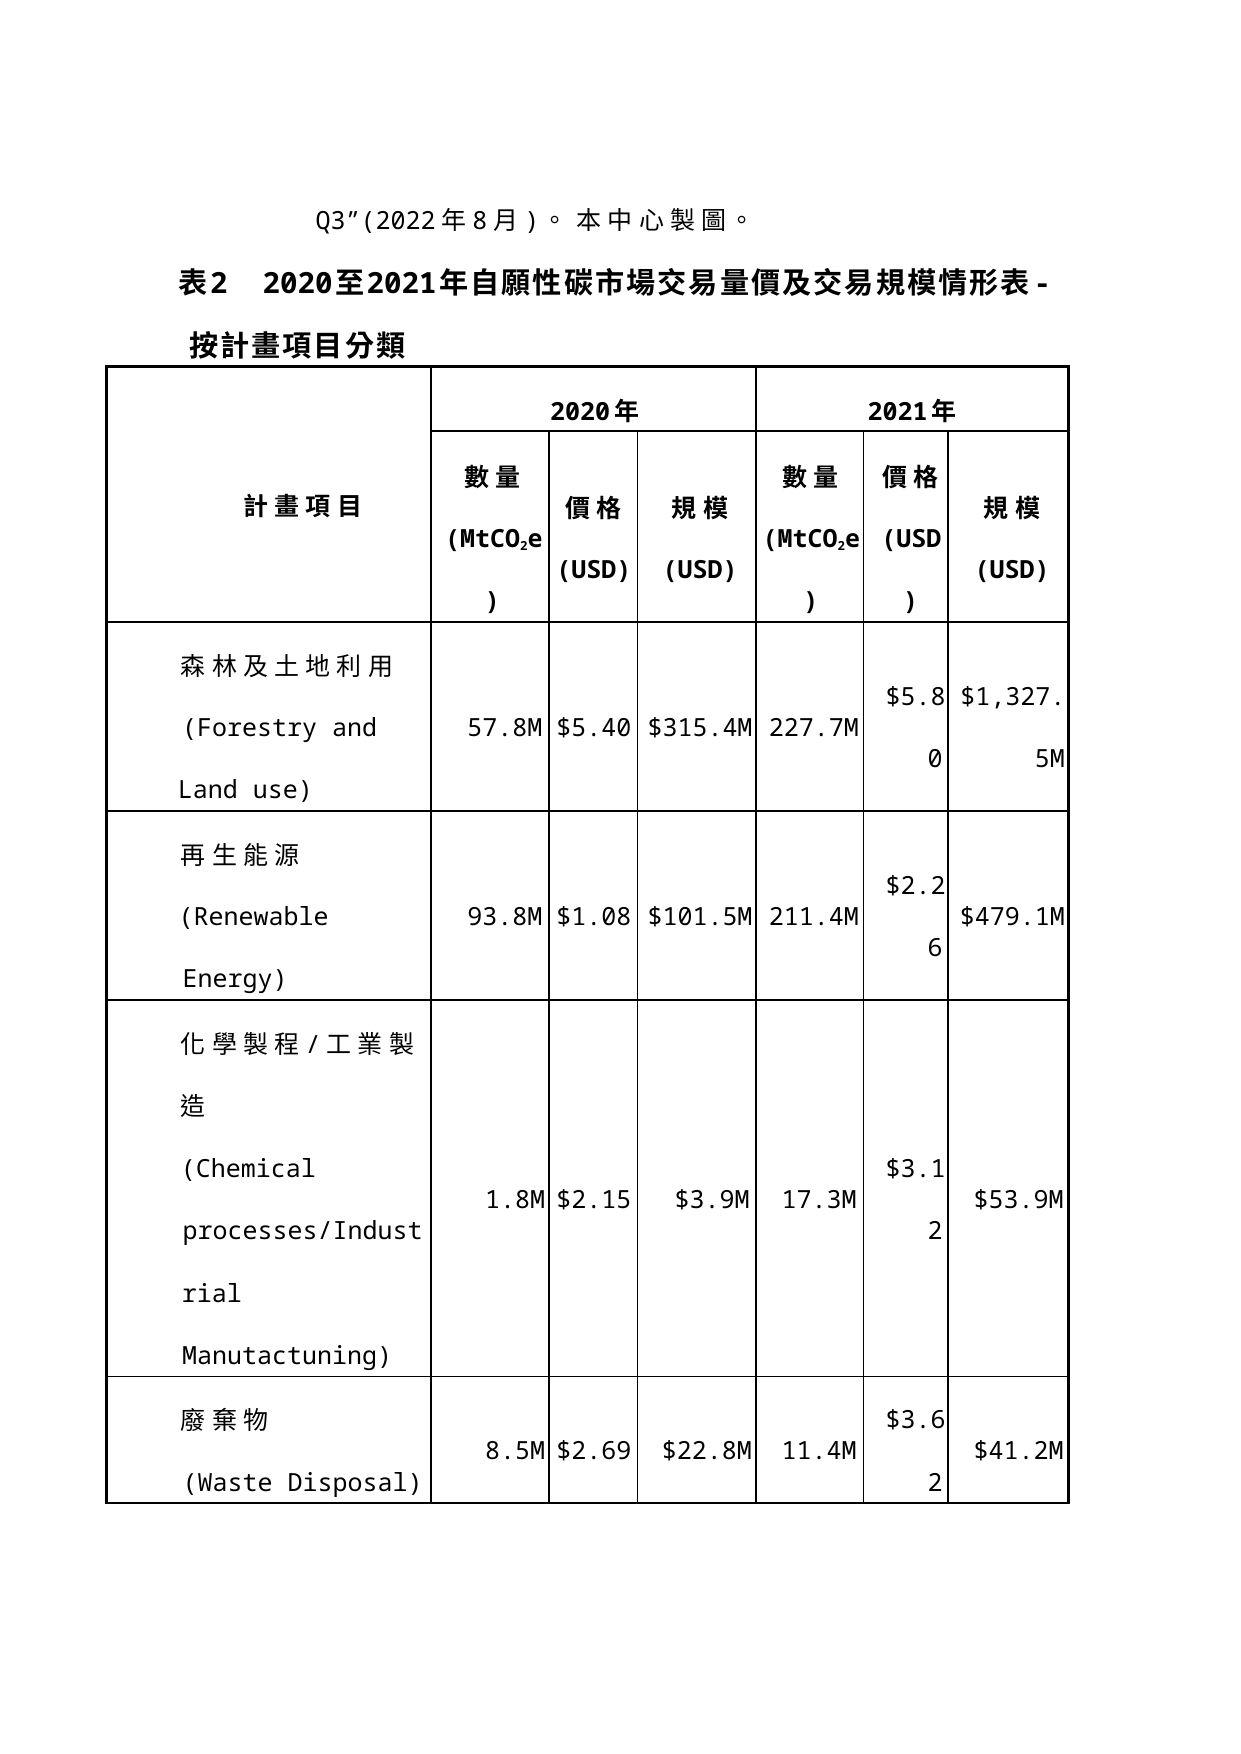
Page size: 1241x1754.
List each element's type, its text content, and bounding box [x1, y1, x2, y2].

table_cell 規模(USD) [638, 432, 755, 621]
table_cell 規模(USD) [949, 432, 1067, 621]
table_cell 數量(MtCO2e) [432, 432, 548, 621]
table_cell $41.2M [949, 1377, 1067, 1502]
text 表2 2020至2021年自願性碳市場交易量價及交易規模情形表-按計畫項目分類 [103, 240, 1063, 365]
table_cell 再生能源 (Renewable Energy) [108, 812, 430, 999]
table_header 計畫項目 [108, 368, 430, 621]
table_cell 數量(MtCO2e) [757, 432, 863, 621]
table_cell $22.8M [638, 1377, 755, 1502]
table_cell 價格(USD) [550, 432, 637, 621]
table_header 2020年 [432, 368, 755, 430]
text Q3”(2022年8月)。本中心製圖。 [182, 177, 1063, 240]
table_cell 11.4M [757, 1377, 863, 1502]
table_cell 17.3M [757, 1001, 863, 1376]
table_cell 57.8M [432, 623, 548, 810]
table_cell 化學製程/工業製造 (Chemical processes/Industrial Manutactuning) [108, 1001, 430, 1376]
table_cell $315.4M [638, 623, 755, 810]
table_cell $3.12 [864, 1001, 947, 1376]
table_cell $2.15 [550, 1001, 637, 1376]
table_header 2021年 [757, 368, 1067, 430]
table_cell 93.8M [432, 812, 548, 999]
table_cell 8.5M [432, 1377, 548, 1502]
table_cell $3.9M [638, 1001, 755, 1376]
table_cell $3.62 [864, 1377, 947, 1502]
table_cell $2.69 [550, 1377, 637, 1502]
table_cell 227.7M [757, 623, 863, 810]
table_cell $53.9M [949, 1001, 1067, 1376]
table_cell $479.1M [949, 812, 1067, 999]
table_cell $101.5M [638, 812, 755, 999]
table_cell 廢棄物 (Waste Disposal) [108, 1377, 430, 1502]
table_cell $1.08 [550, 812, 637, 999]
table_cell 211.4M [757, 812, 863, 999]
table_cell 價格(USD) [864, 432, 947, 621]
table_cell $5.80 [864, 623, 947, 810]
table_cell 1.8M [432, 1001, 548, 1376]
table_cell $5.40 [550, 623, 637, 810]
table_cell $2.26 [864, 812, 947, 999]
table_cell $1,327.5M [949, 623, 1067, 810]
table_cell 森林及土地利用 (Forestry and Land use) [108, 623, 430, 810]
